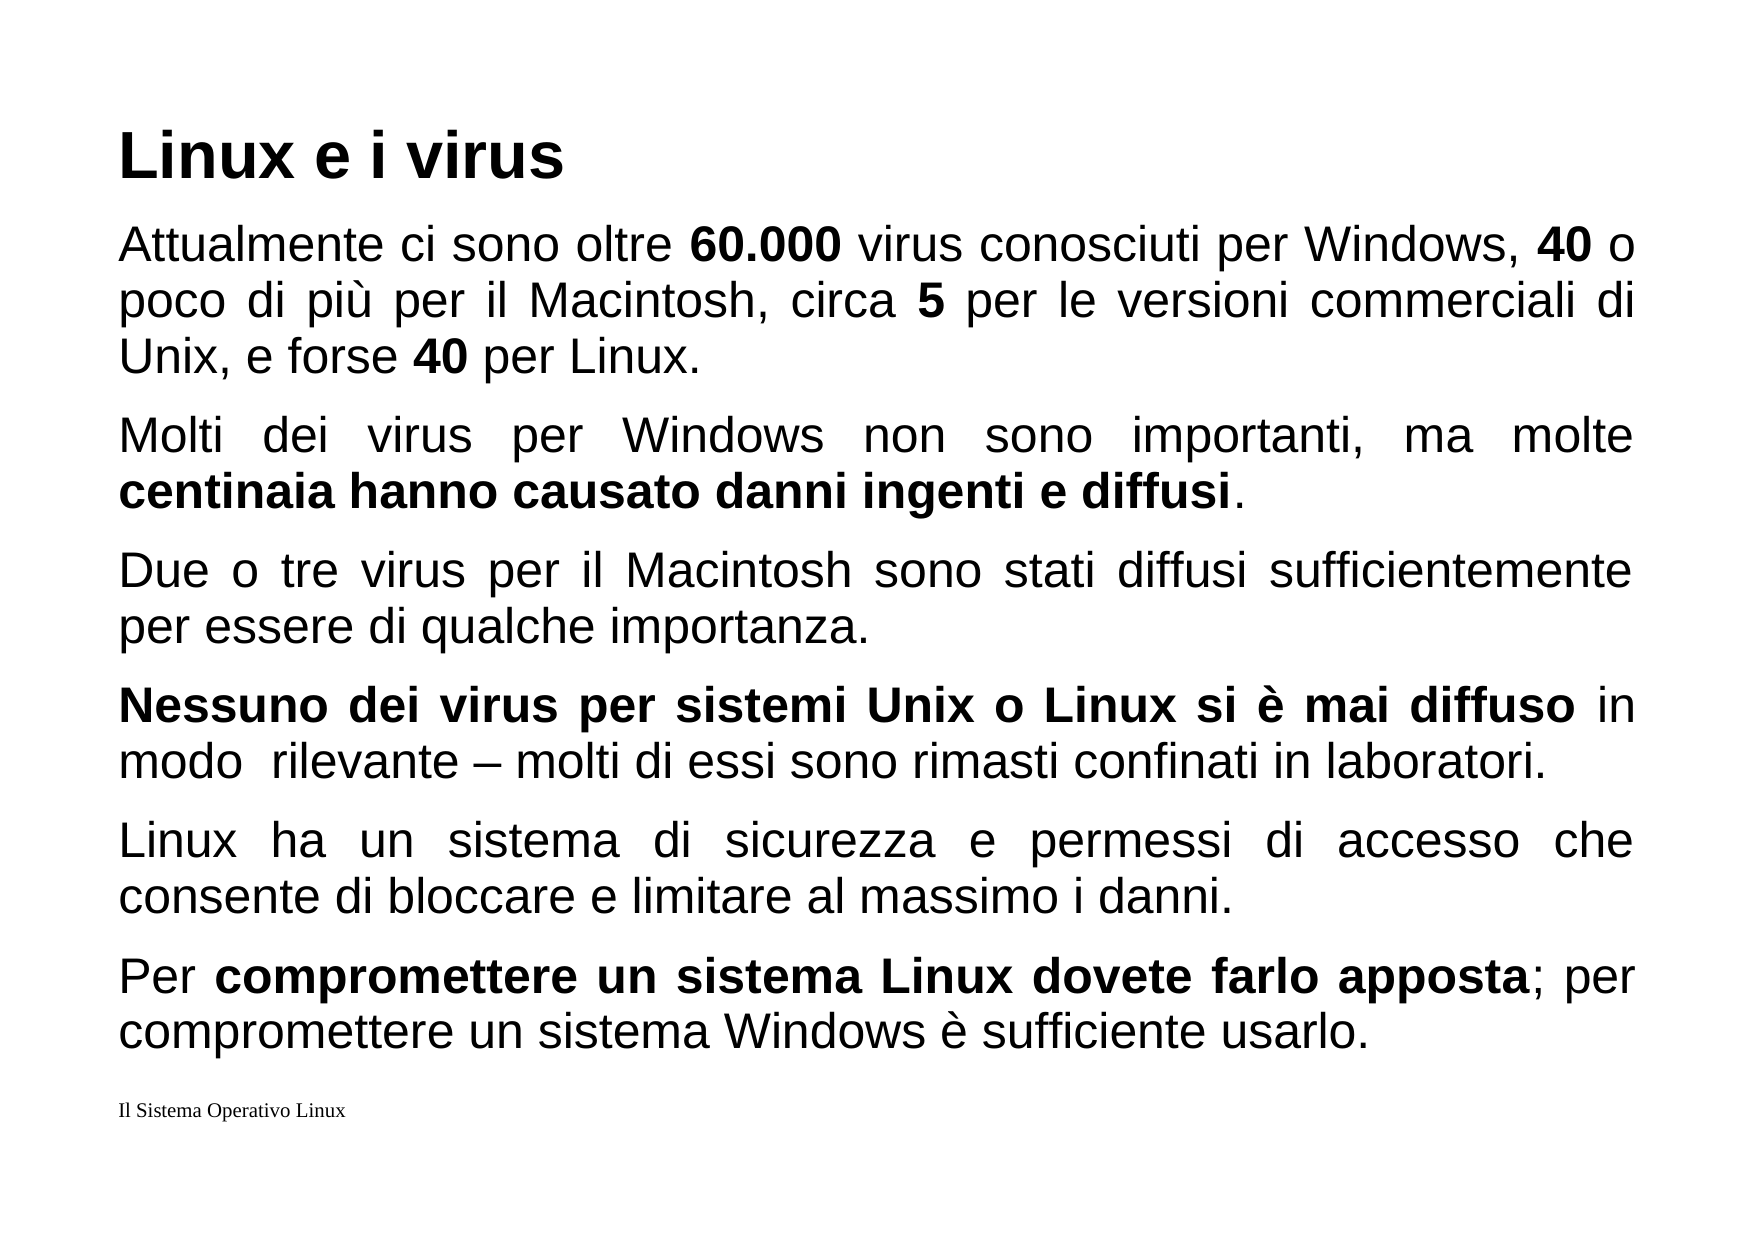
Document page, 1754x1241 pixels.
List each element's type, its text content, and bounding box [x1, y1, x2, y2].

text Per compromettere un sistema Linux dovete farlo apposta; per compromettere un sistema Windows è sufficiente usarlo. [118, 948, 1636, 1059]
text Attualmente ci sono oltre 60.000 virus conosciuti per Windows, 40 o poco di più per il Macintosh, circa 5 per le versioni commerciali di Unix, e forse 40 per Linux. [118, 217, 1636, 384]
text Due o tre virus per il Macintosh sono stati diffusi sufficientemente per essere di qualche importanza. [118, 542, 1636, 654]
text Nessuno dei virus per sistemi Unix o Linux si è mai diffuso in modo rilevante – molti di essi sono rimasti confinati in laboratori. [118, 678, 1636, 789]
text Molti dei virus per Windows non sono importanti, ma molte centinaia hanno causato danni ingenti e diffusi. [118, 407, 1636, 519]
text Linux e i virus [118, 118, 1636, 193]
text Linux ha un sistema di sicurezza e permessi di accesso che consente di bloccare e limitare al massimo i danni. [118, 813, 1636, 924]
